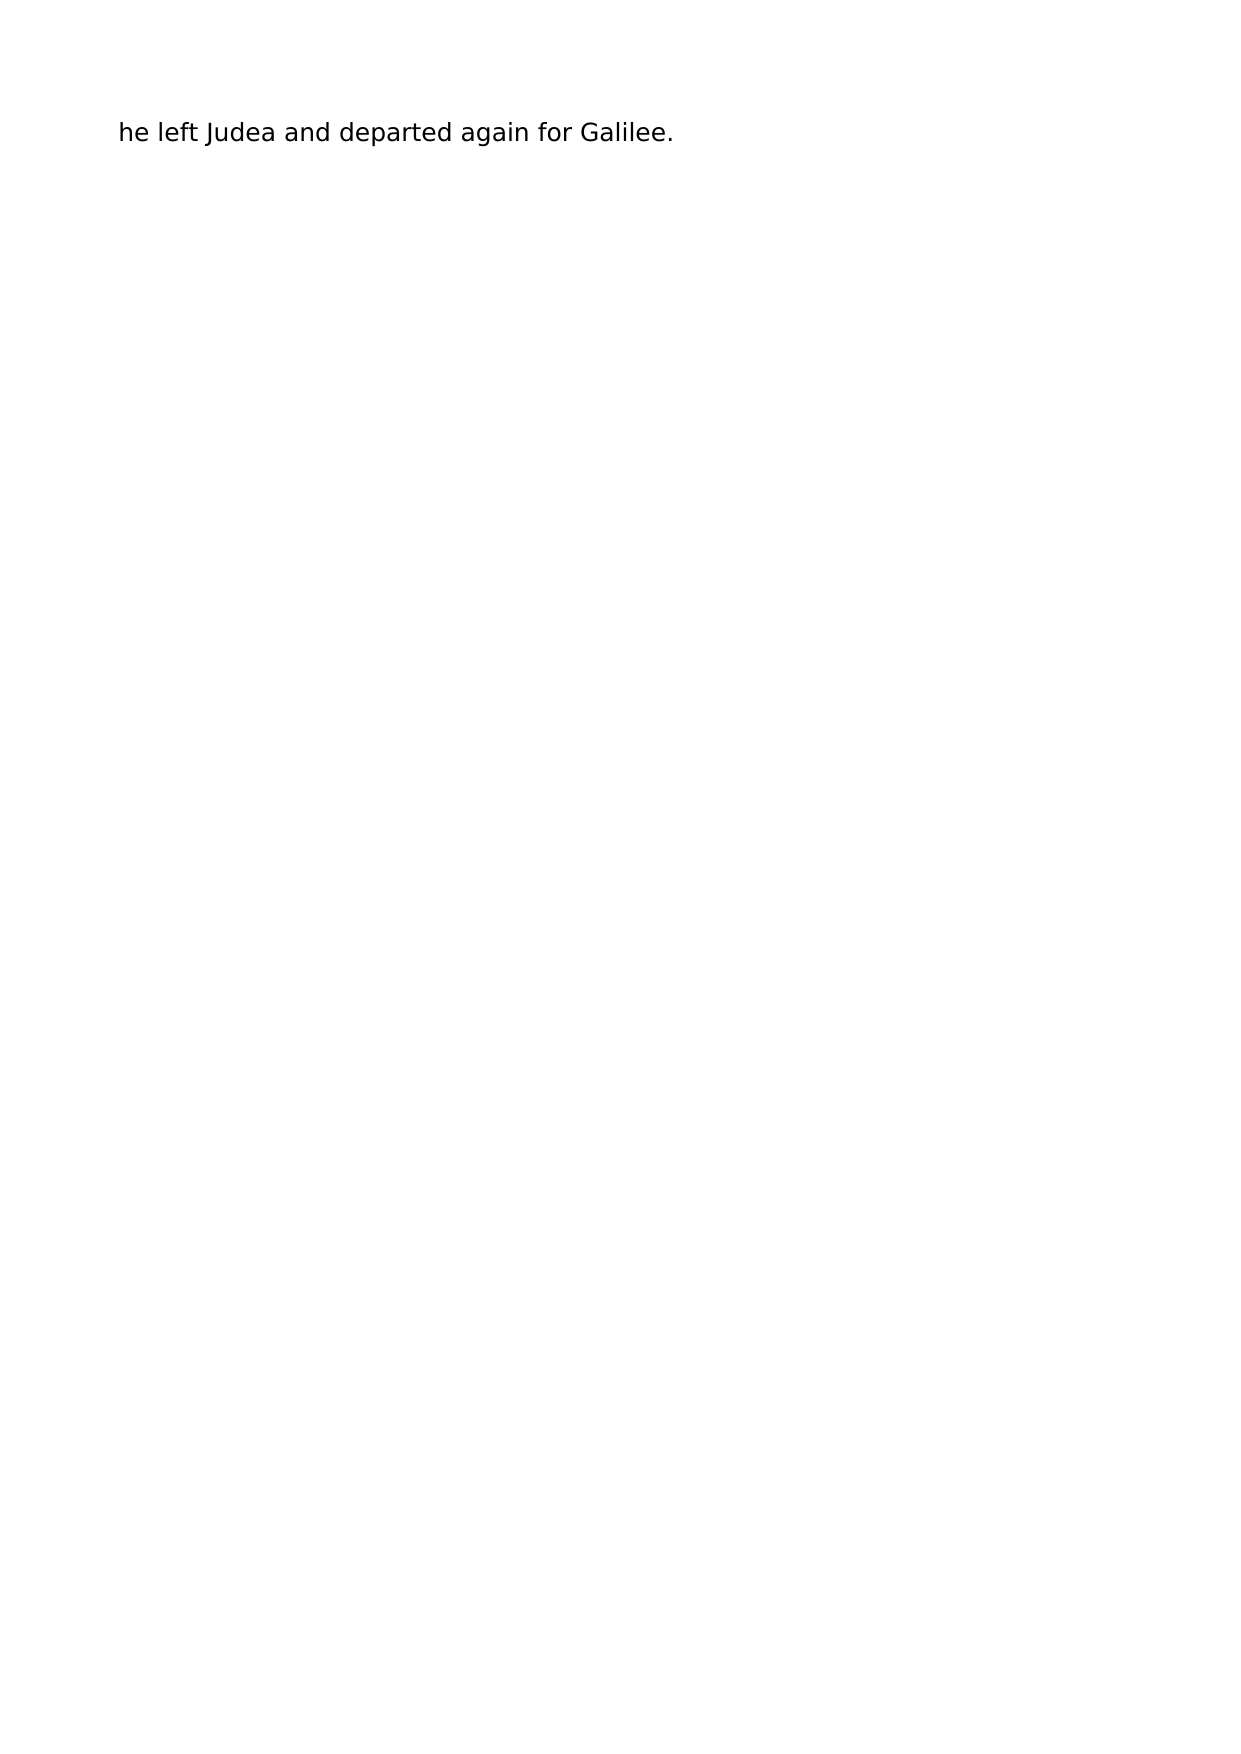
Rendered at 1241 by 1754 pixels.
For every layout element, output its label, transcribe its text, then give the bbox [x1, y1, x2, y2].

text he left Judea and departed again for Galilee. [118, 118, 1122, 147]
